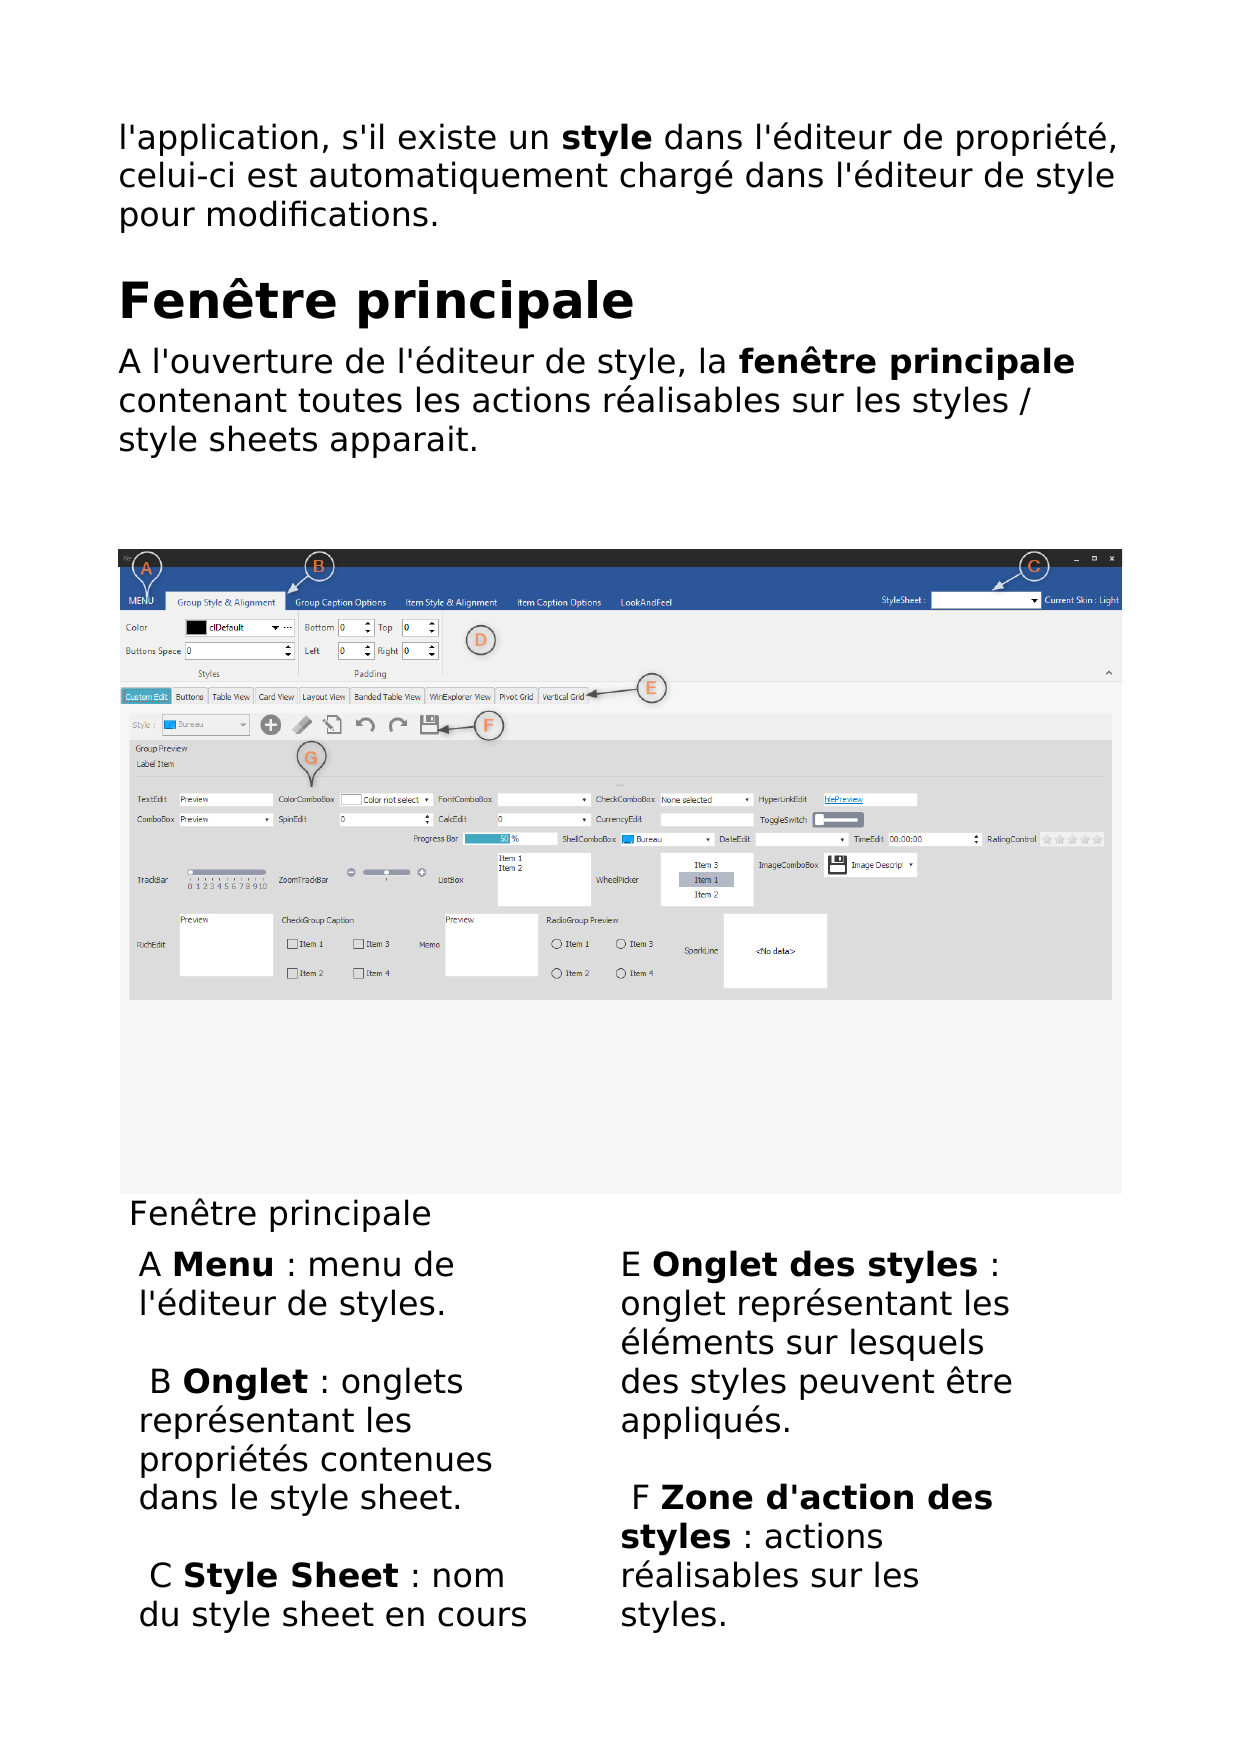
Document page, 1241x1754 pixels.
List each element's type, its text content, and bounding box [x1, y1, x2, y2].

table_header E Onglet des styles : onglet représentant les éléments sur lesquels des styles peuvent être appliqués. F Zone d'action des styles : actions réalisables sur les styles. [620, 1246, 1102, 1634]
text l'application, s'il existe un style dans l'éditeur de propriété, celui-ci est automatiquement chargé dans l'éditeur de style pour modifications. [118, 118, 1122, 235]
text A l'ouverture de l'éditeur de style, la fenêtre principale contenant toutes les actions réalisables sur les styles / style sheets apparait. [118, 343, 1122, 537]
subtitle Fenêtre principale [118, 272, 1122, 330]
text Fenêtre principale [118, 1195, 1122, 1233]
picture [118, 549, 1123, 1195]
table_header A Menu : menu de l'éditeur de styles. B Onglet : onglets représentant les propriétés contenues dans le style sheet. C Style Sheet : nom du style sheet en cours [138, 1246, 620, 1634]
